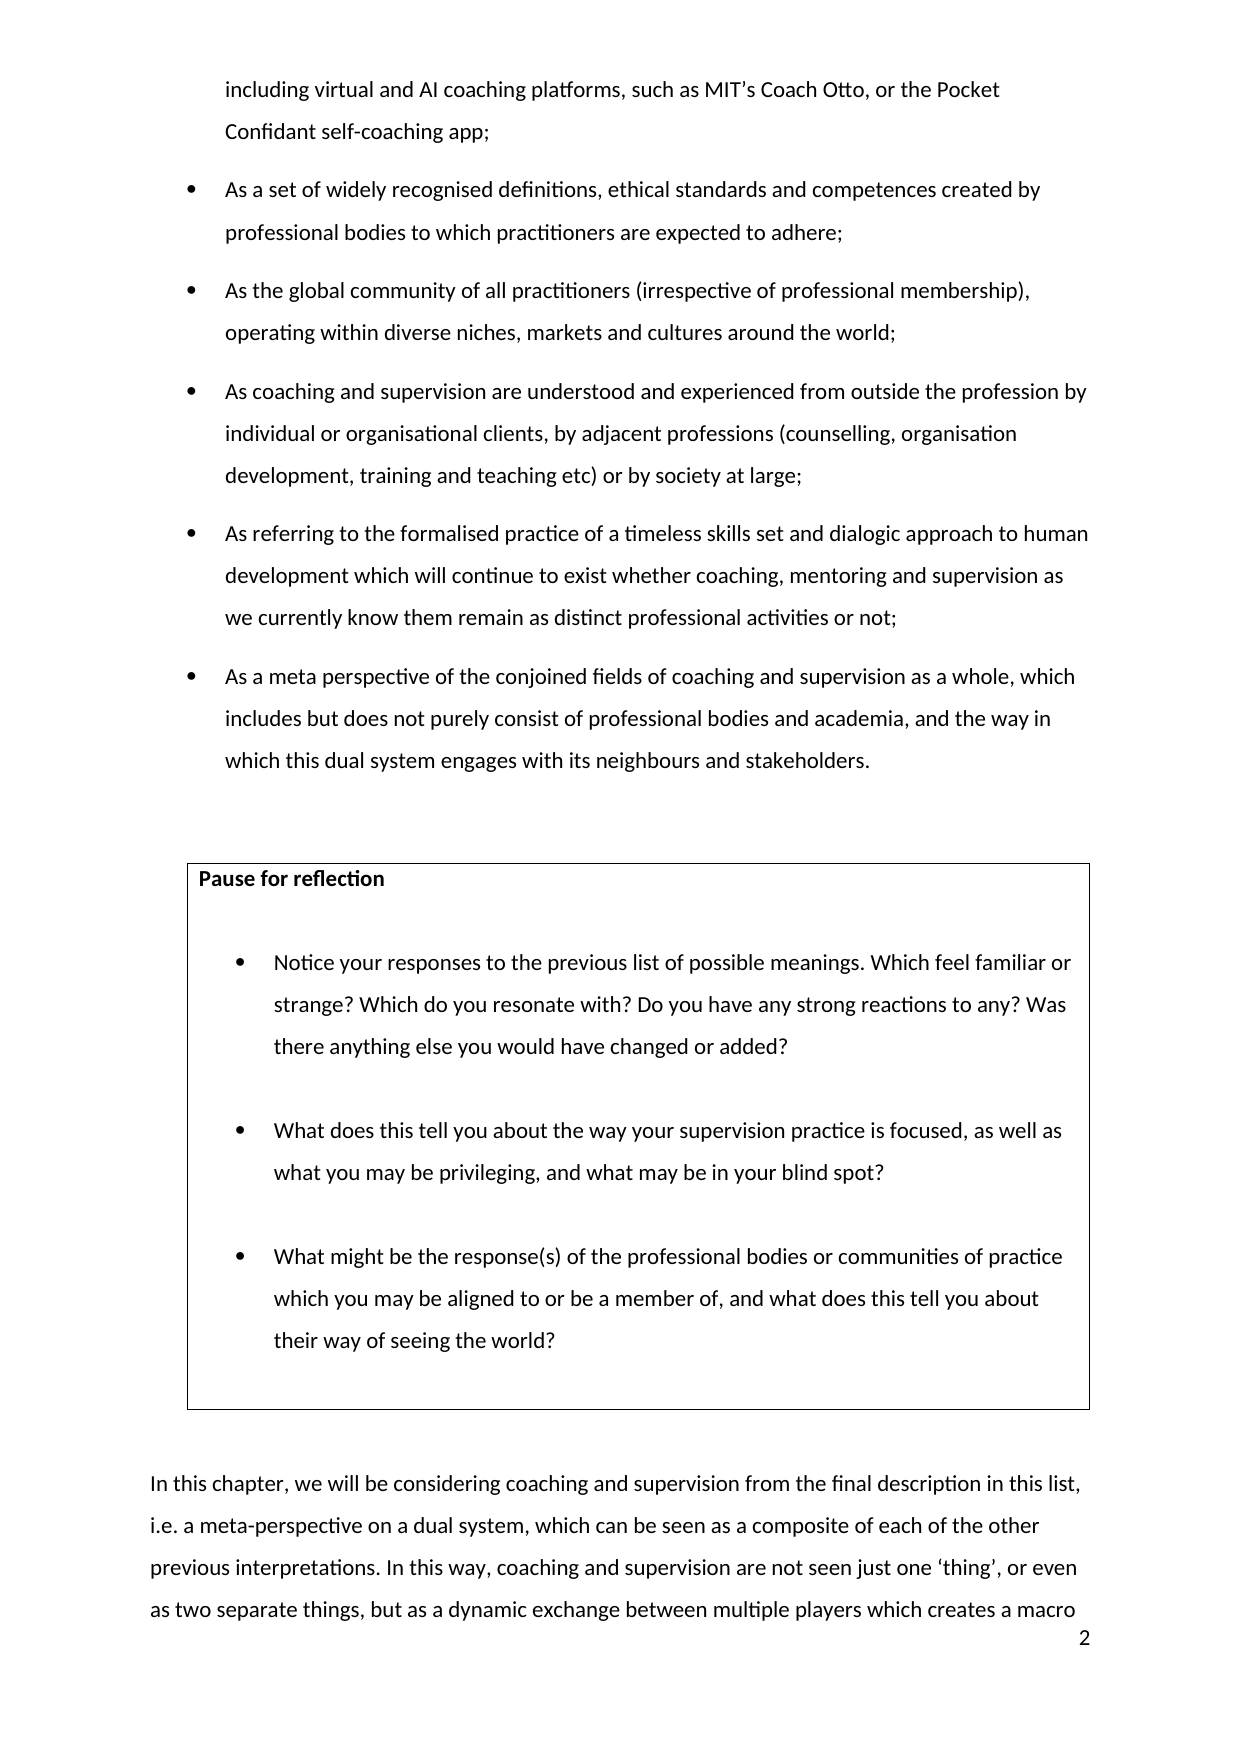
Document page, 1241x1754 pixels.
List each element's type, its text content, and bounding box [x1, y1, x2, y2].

list As a set of widely recognised definitions, ethical standards and competences created by professional bodies to which practitioners are expected to adhere; [187, 176, 1090, 246]
list As a meta perspective of the conjoined fields of coaching and supervision as a whole, which includes but does not purely consist of professional bodies and academia, and the way in which this dual system engages with its neighbours and stakeholders. [187, 662, 1090, 774]
list As referring to the formalised practice of a timeless skills set and dialogic approach to human development which will continue to exist whether coaching, mentoring and supervision as we currently know them remain as distinct professional activities or not; [187, 519, 1090, 631]
text In this chapter, we will be considering coaching and supervision from the final description in this list, i.e. a meta-perspective on a dual system, which can be seen as a composite of each of the other previous interpretations. In this way, coaching and supervision are not seen just one ‘thing’, or even as two separate things, but as a dynamic exchange between multiple players which creates a macro [150, 1469, 1090, 1623]
list including virtual and AI coaching platforms, such as MIT’s Coach Otto, or the Pocket Confidant self-coaching app; [187, 75, 1090, 145]
list As the global community of all practitioners (irrespective of professional membership), operating within diverse niches, markets and cultures around the world; [187, 276, 1090, 346]
table_header Pause for reflection Notice your responses to the previous list of possible meanings. Which feel familiar or strange? Which do you resonate with? Do you have any strong reactions to any? Was there anything else you would have changed or added? What does this tell you about the way your supervision practice is focused, as well as what you may be privileging, and what may be in your blind spot? What might be the response(s) of the professional bodies or communities of practice which you may be aligned to or be a member of, and what does this tell you about their way of seeing the world? [188, 864, 1089, 1409]
list As coaching and supervision are understood and experienced from outside the profession by individual or organisational clients, by adjacent professions (counselling, organisation development, training and teaching etc) or by society at large; [187, 377, 1090, 489]
